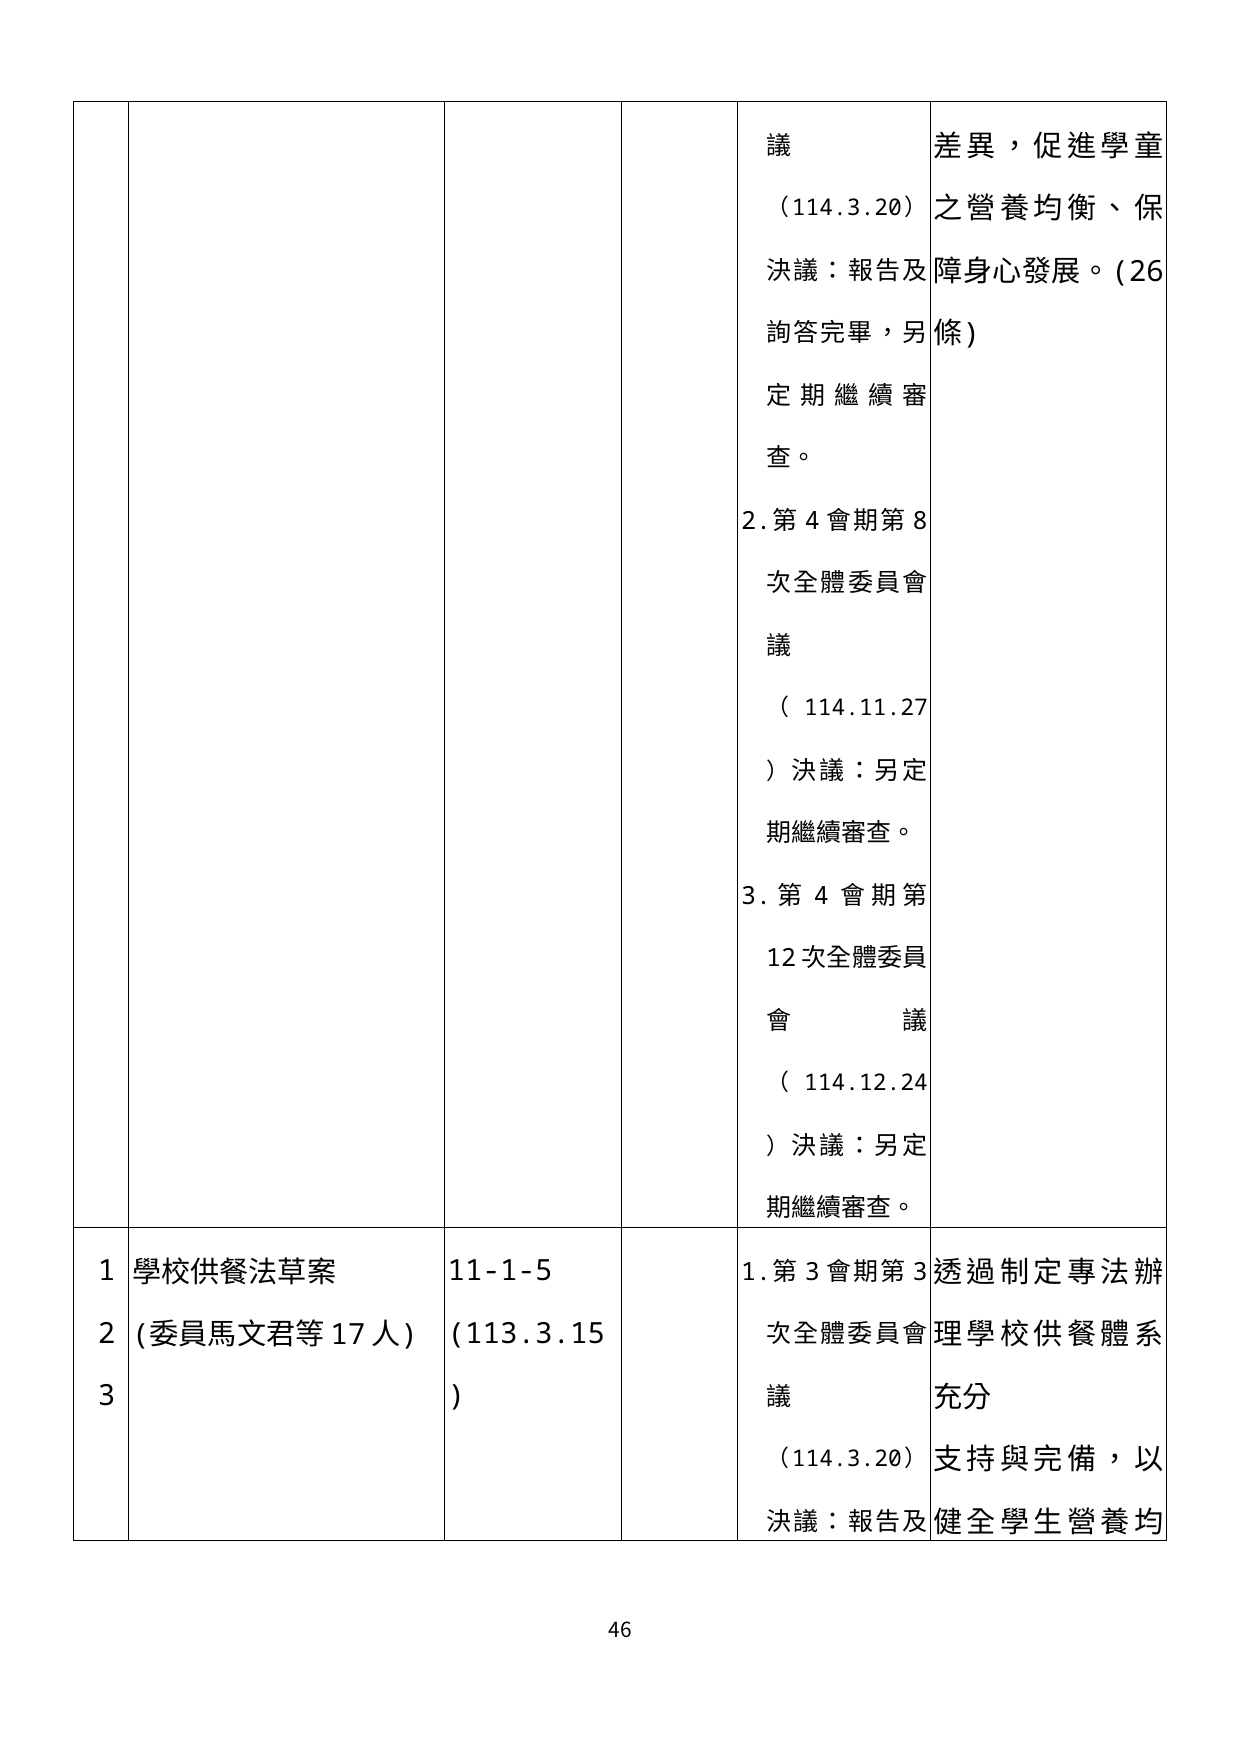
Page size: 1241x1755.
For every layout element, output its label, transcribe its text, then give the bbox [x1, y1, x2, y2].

table_cell 1.第3會期第3次全體委員會議（114.3.20）決議：報告及 [738, 1228, 930, 1540]
table_cell [445, 102, 621, 1227]
table_cell 學校供餐法草案 (委員馬文君等17人) [129, 1228, 444, 1540]
table_cell [74, 1228, 128, 1540]
table_cell [622, 102, 737, 1227]
table_cell [622, 1228, 737, 1540]
table_cell 議（114.3.20）決議：報告及詢答完畢，另定期繼續審查。 2.第4會期第8次全體委員會議（114.11.27）決議：另定期繼續審查。 3.第4會期第12次全體委員會議（114.12.24）決議：另定期繼續審查。 [738, 102, 930, 1227]
table_cell 11-1-5 (113.3.15) [445, 1228, 621, 1540]
table_cell 差異，促進學童之營養均衡、保障身心發展。(26條) [931, 102, 1166, 1227]
table_cell 透過制定專法辦理學校供餐體系充分 支持與完備，以健全學生營養均 [931, 1228, 1166, 1540]
table_cell [74, 102, 128, 1227]
table_cell [129, 102, 444, 1227]
